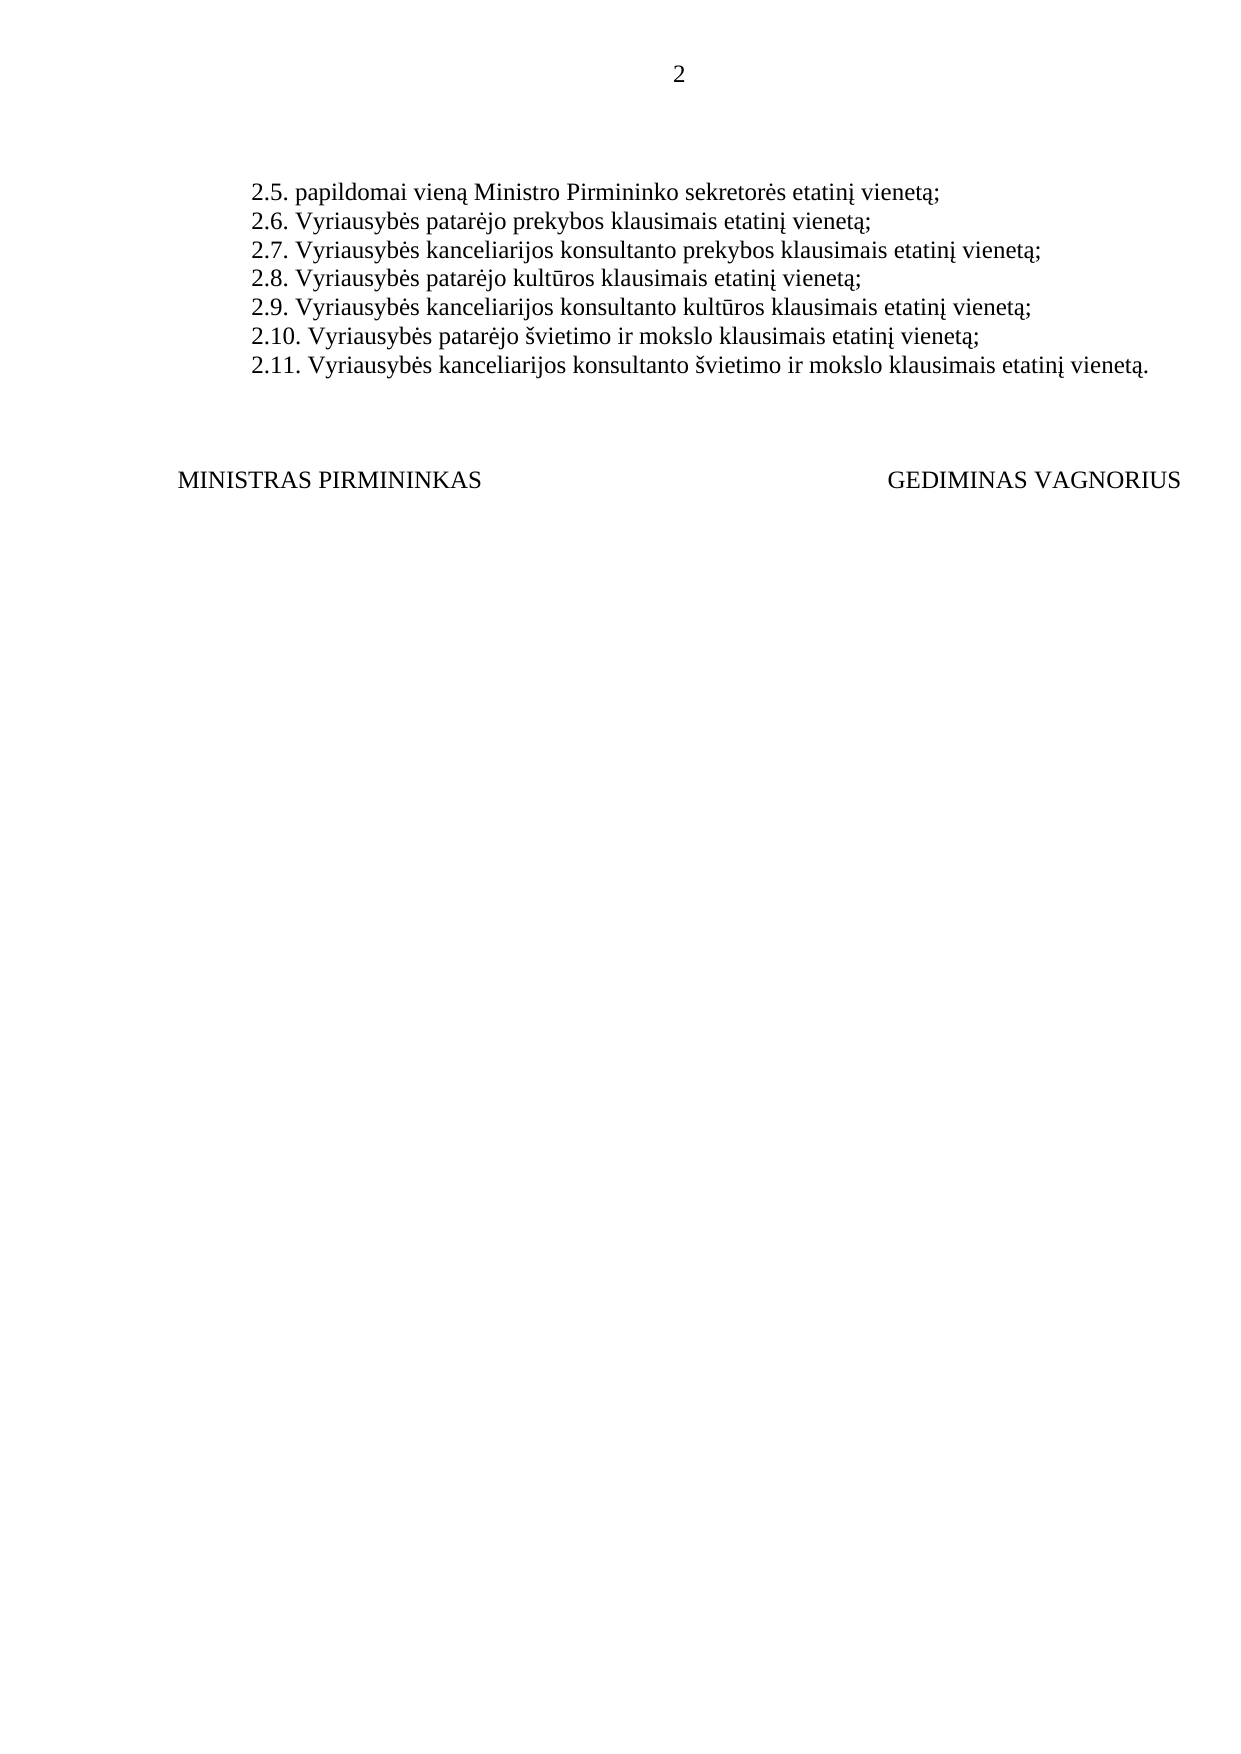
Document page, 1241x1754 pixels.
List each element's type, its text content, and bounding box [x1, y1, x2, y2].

text 2.9. Vyriausybės kanceliarijos konsultanto kultūros klausimais etatinį vienetą; [177, 292, 1181, 321]
text 2.10. Vyriausybės patarėjo švietimo ir mokslo klausimais etatinį vienetą; [177, 321, 1181, 350]
text 2.11. Vyriausybės kanceliarijos konsultanto švietimo ir mokslo klausimais etatinį vienetą. [177, 350, 1181, 378]
text 2.6. Vyriausybės patarėjo prekybos klausimais etatinį vienetą; [177, 206, 1181, 235]
text 2.8. Vyriausybės patarėjo kultūros klausimais etatinį vienetą; [177, 263, 1181, 292]
text 2.7. Vyriausybės kanceliarijos konsultanto prekybos klausimais etatinį vienetą; [177, 235, 1181, 263]
text 2.5. papildomai vieną Ministro Pirmininko sekretorės etatinį vienetą; [177, 177, 1181, 206]
text MINISTRAS PIRMININKAS GEDIMINAS VAGNORIUS [177, 465, 1181, 493]
